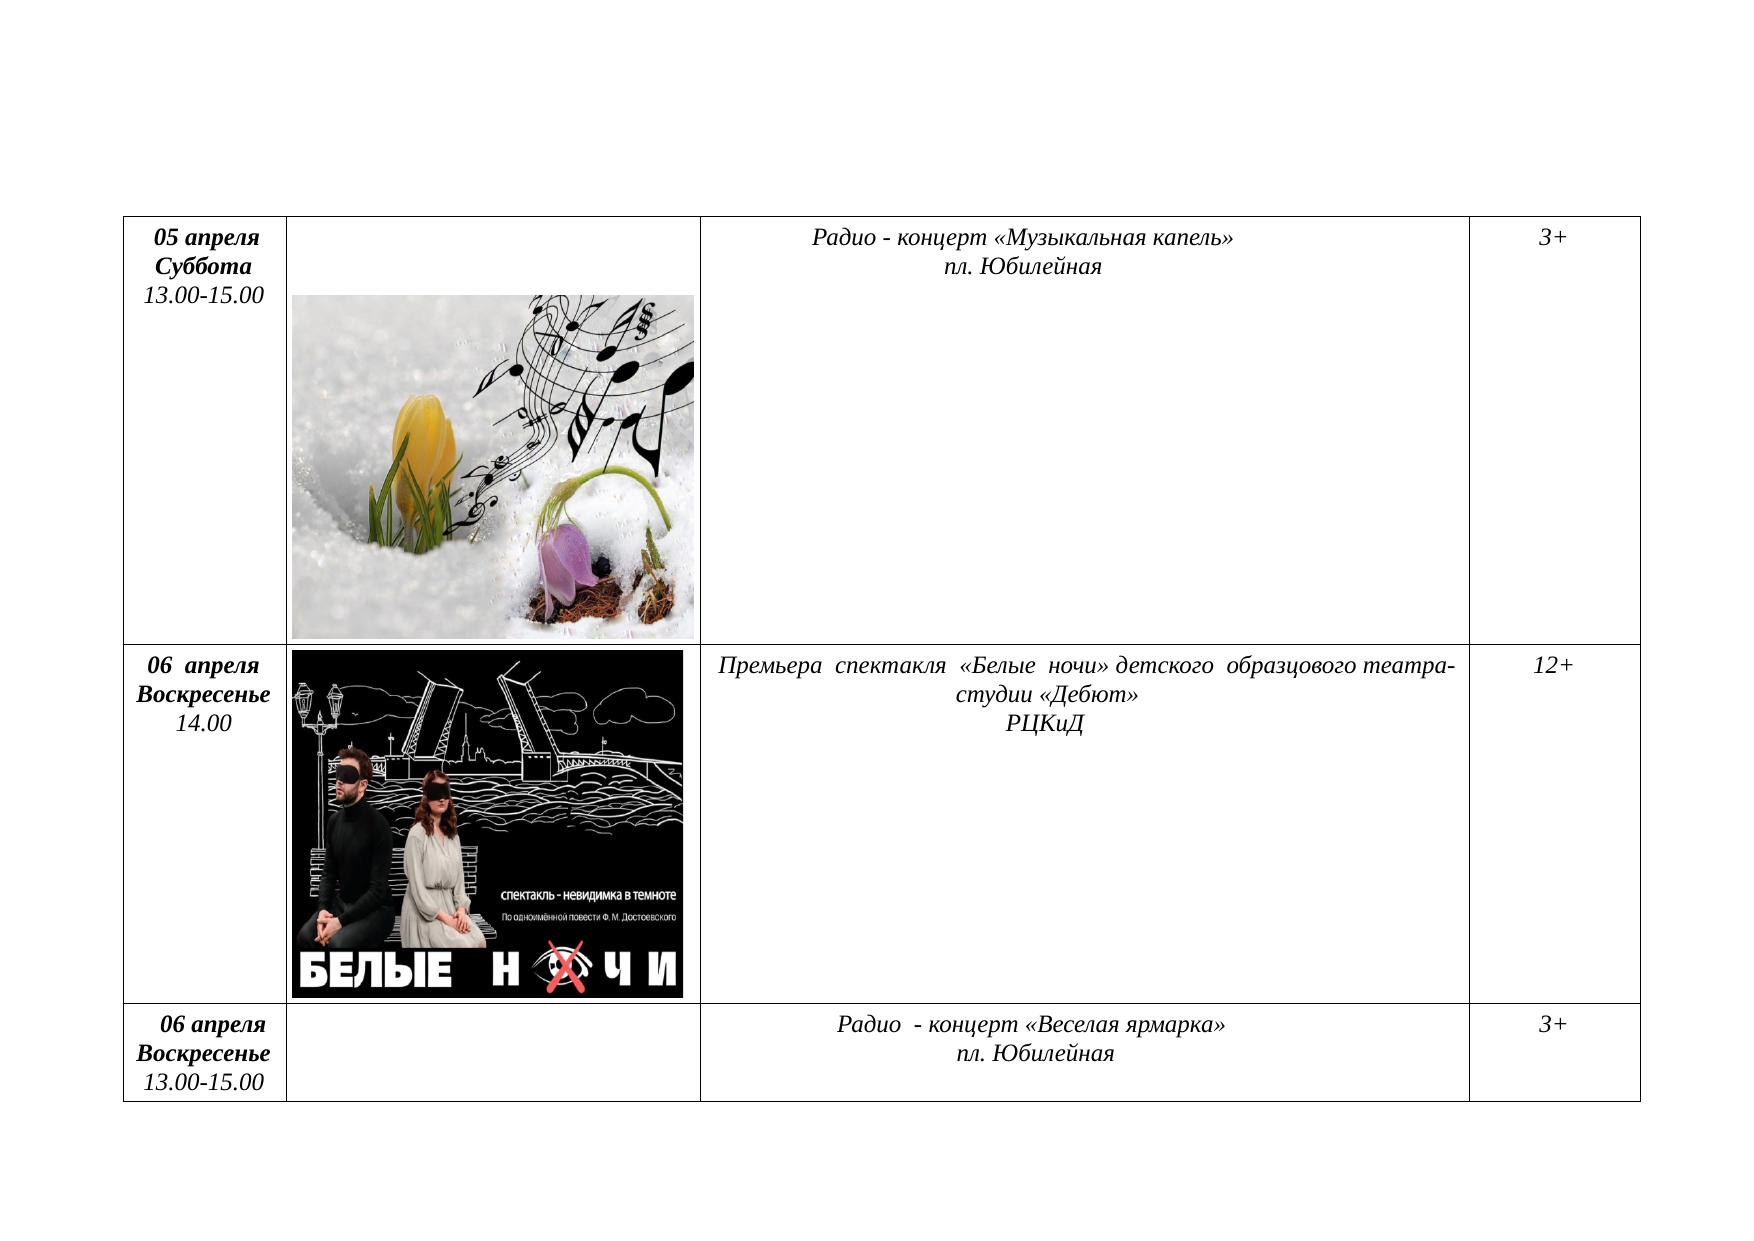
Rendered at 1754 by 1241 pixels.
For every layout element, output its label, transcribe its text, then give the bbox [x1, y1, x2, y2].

table_cell 06 апреля Воскресенье 13.00-15.00 [124, 1004, 286, 1101]
table_cell 12+ [1470, 645, 1640, 1003]
table_cell 3+ [1470, 1004, 1640, 1101]
table_cell 06 апреля Воскресенье 14.00 [124, 645, 286, 1003]
table_cell [287, 1004, 700, 1101]
table_header [287, 217, 700, 644]
table_cell Радио - концерт «Веселая ярмарка» пл. Юбилейная [701, 1004, 1469, 1101]
table_cell [287, 645, 700, 1003]
table_cell Премьера спектакля «Белые ночи» детского образцового театра- студии «Дебют» РЦКиД [701, 645, 1469, 1003]
table_header Радио - концерт «Музыкальная капель» пл. Юбилейная [701, 217, 1469, 644]
table_header 3+ [1470, 217, 1640, 644]
table_header 05 апреля Суббота 13.00-15.00 [124, 217, 286, 644]
